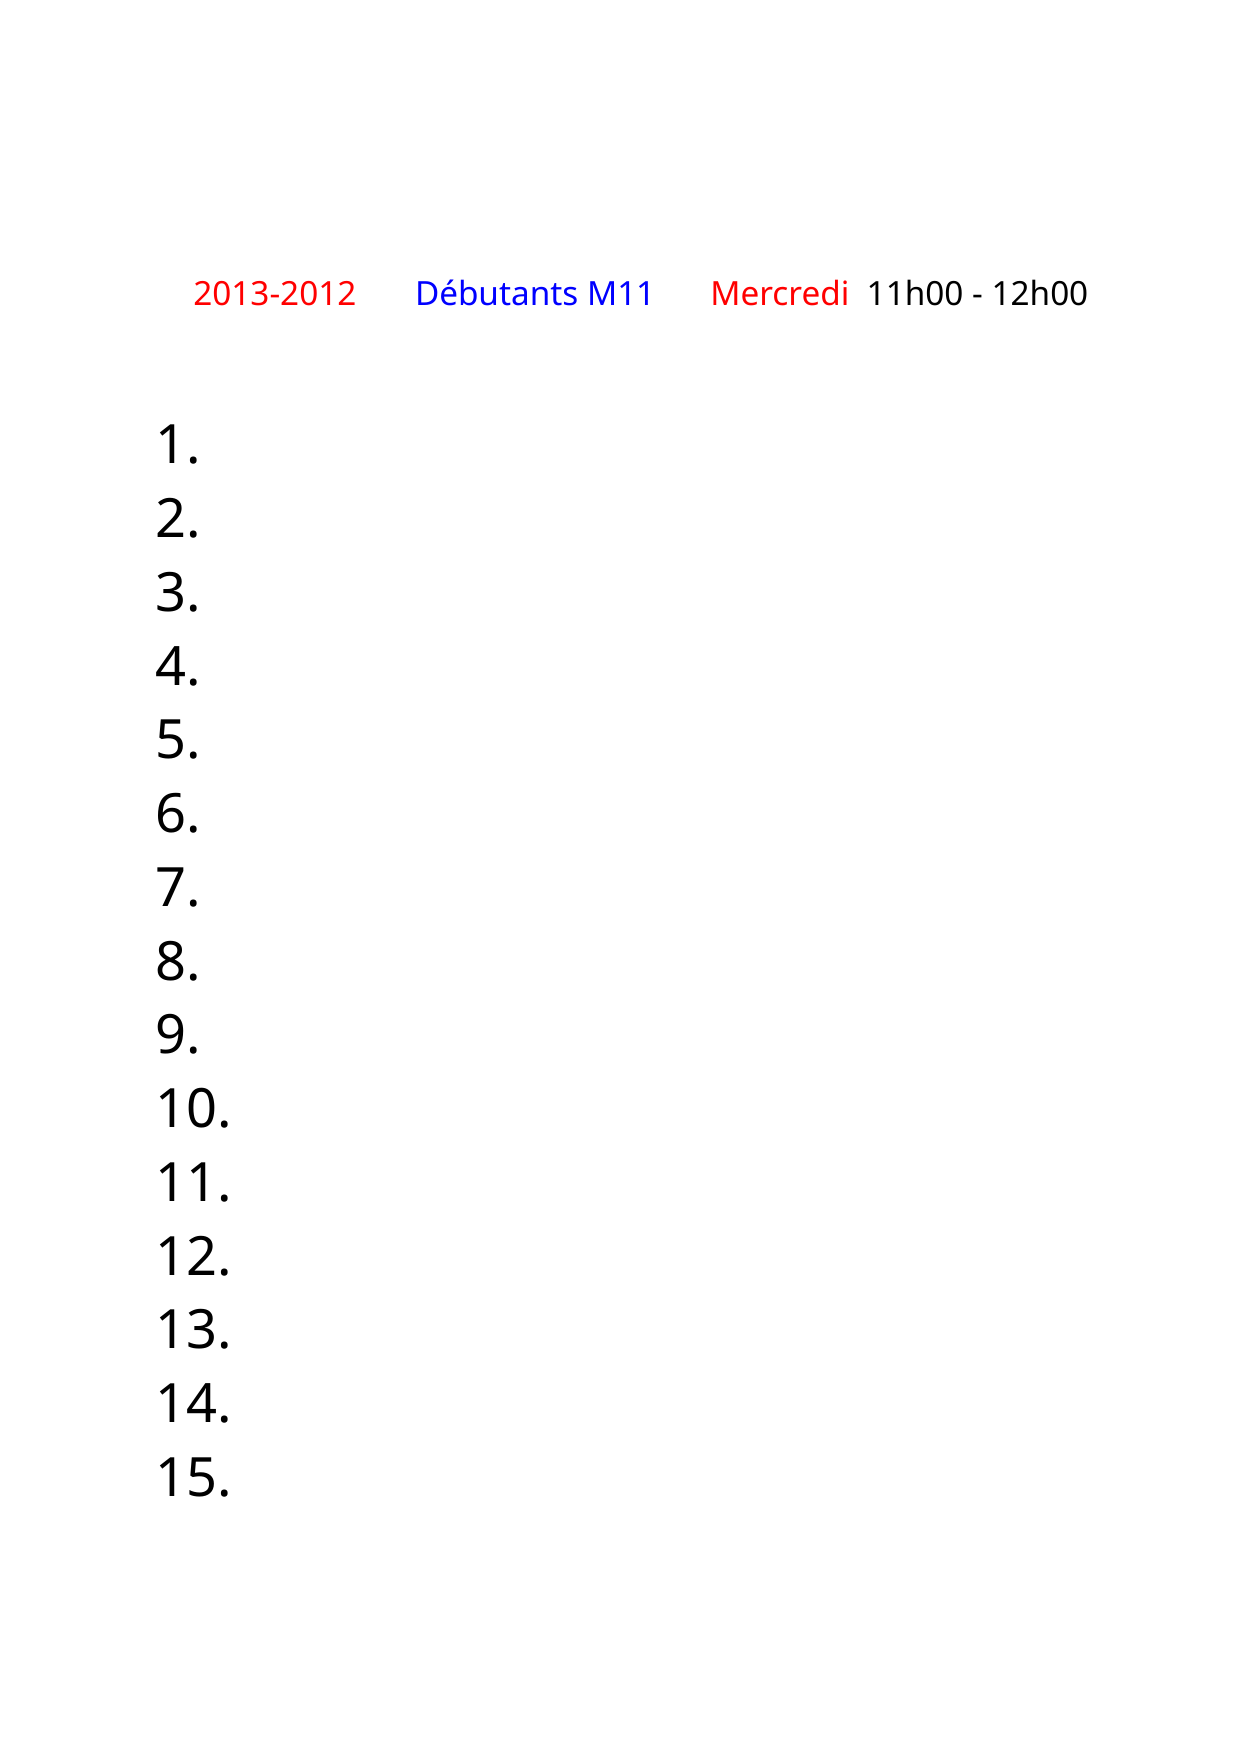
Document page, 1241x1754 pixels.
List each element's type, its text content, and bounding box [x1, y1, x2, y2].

list 2013-2012 Débutants M11 Mercredi 11h00 - 12h00 [156, 270, 1122, 315]
